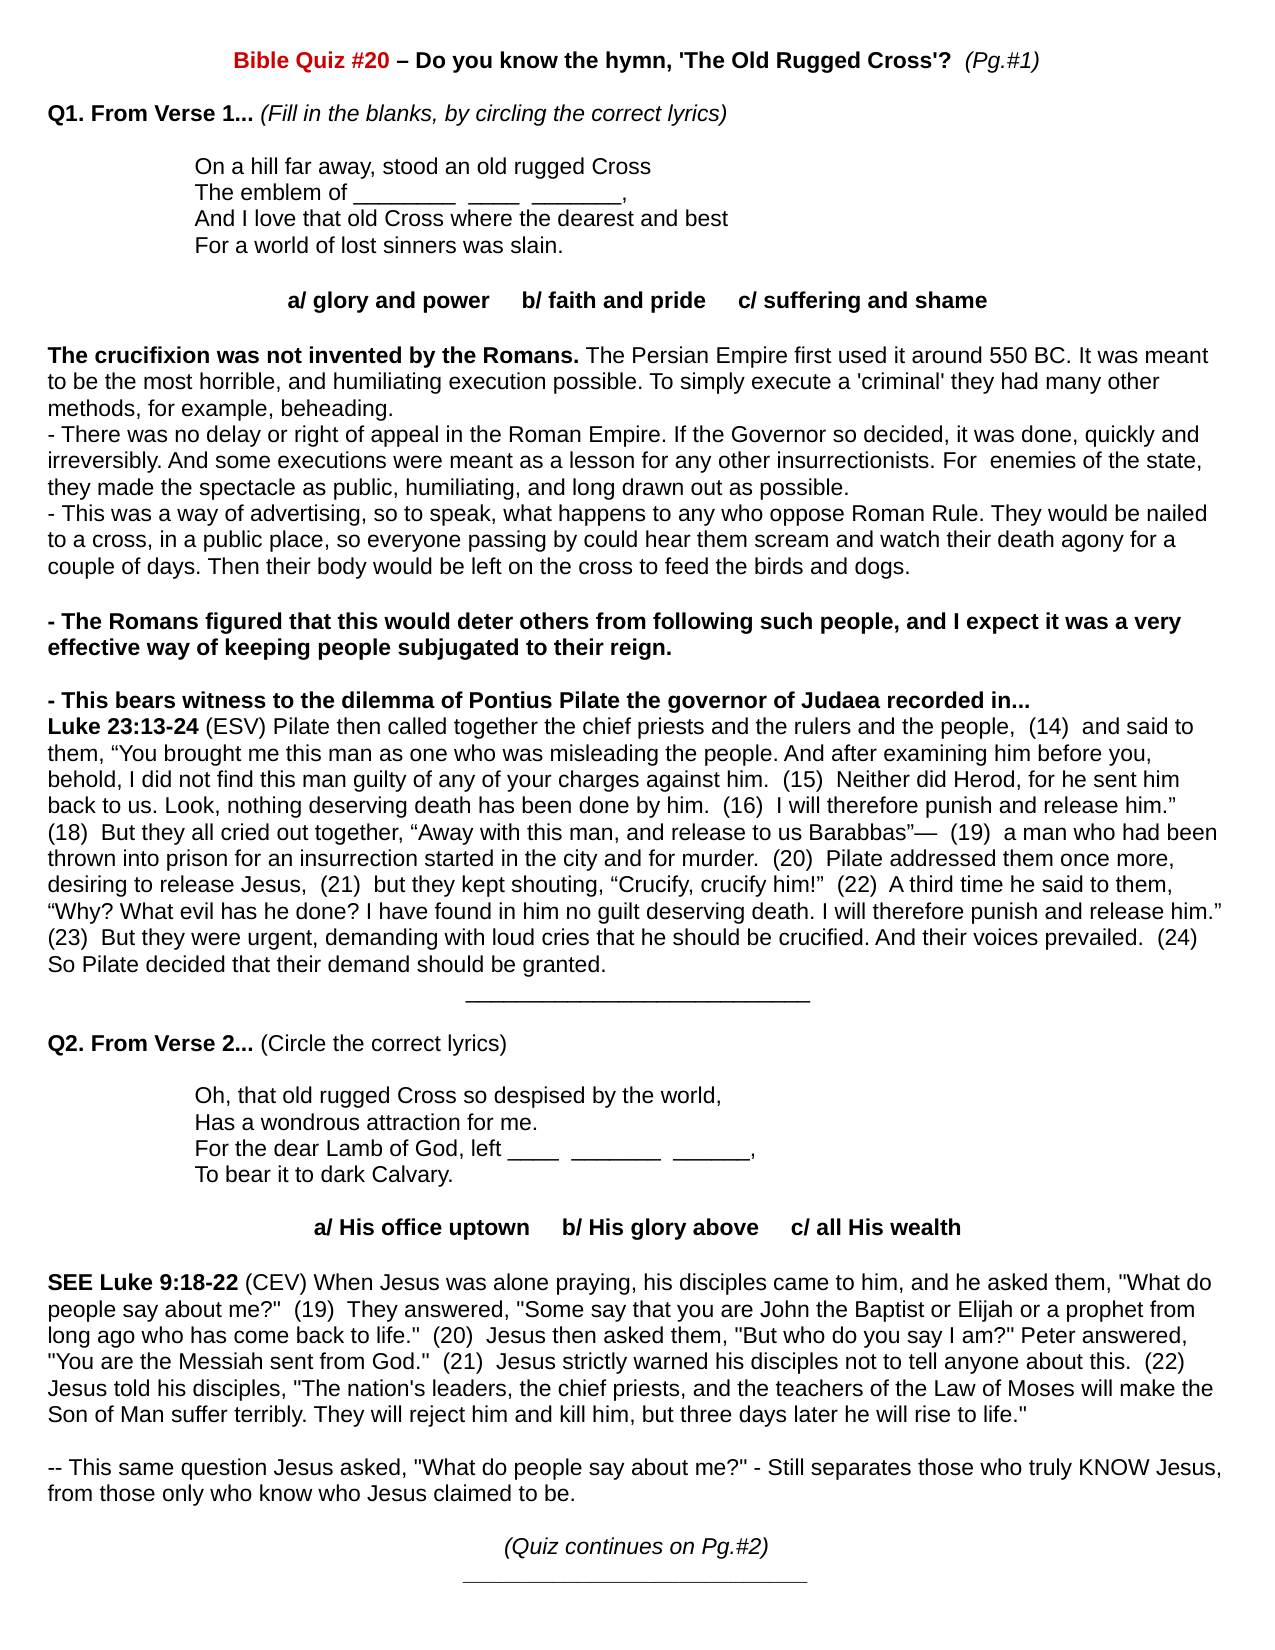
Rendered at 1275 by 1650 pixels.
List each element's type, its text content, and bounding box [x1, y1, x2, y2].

text Oh, that old rugged Cross so despised by the world, Has a wondrous attraction for me. For the dear Lamb of God, left ____ _______ ______, To bear it to dark Calvary. [194, 1056, 1228, 1188]
text -- This same question Jesus asked, "What do people say about me?" - Still separates those who truly KNOW Jesus, from those only who know who Jesus claimed to be. [47, 1454, 1228, 1506]
text ___________________________ [47, 977, 1228, 1003]
text Q1. From Verse 1... (Fill in the blanks, by circling the correct lyrics) [47, 100, 1228, 126]
text SEE Luke 9:18-22 (CEV) When Jesus was alone praying, his disciples came to him, and he asked them, "What do people say about me?" (19) They answered, "Some say that you are John the Baptist or Elijah or a prophet from long ago who has come back to life." (20) Jesus then asked them, "But who do you say I am?" Peter answered, "You are the Messiah sent from God." (21) Jesus strictly warned his disciples not to tell anyone about this. (22) Jesus told his disciples, "The nation's leaders, the chief priests, and the teachers of the Law of Moses will make the Son of Man suffer terribly. They will reject him and kill him, but three days later he will rise to life." [47, 1269, 1228, 1427]
text a/ His office uptown b/ His glory above c/ all His wealth [47, 1214, 1228, 1240]
text - The Romans figured that this would deter others from following such people, and I expect it was a very effective way of keeping people subjugated to their reign. [47, 608, 1228, 661]
text The crucifixion was not invented by the Romans. The Persian Empire first used it around 550 BC. It was meant to be the most horrible, and humiliating execution possible. To simply execute a 'criminal' they had many other methods, for example, beheading. - There was no delay or right of appeal in the Roman Empire. If the Governor so decided, it was done, quickly and irreversibly. And some executions were meant as a lesson for any other insurrectionists. For enemies of the state, they made the spectacle as public, humiliating, and long drawn out as possible. - This was a way of advertising, so to speak, what happens to any who oppose Roman Rule. They would be nailed to a cross, in a public place, so everyone passing by could hear them scream and watch their death agony for a couple of days. Then their body would be left on the cross to feed the birds and dogs. [47, 342, 1228, 579]
text Q2. From Verse 2... (Circle the correct lyrics) [47, 1003, 1228, 1056]
text - This bears witness to the dilemma of Pontius Pilate the governor of Judaea recorded in... Luke 23:13-24 (ESV) Pilate then called together the chief priests and the rulers and the people, (14) and said to them, “You brought me this man as one who was misleading the people. And after examining him before you, behold, I did not find this man guilty of any of your charges against him. (15) Neither did Herod, for he sent him back to us. Look, nothing deserving death has been done by him. (16) I will therefore punish and release him.” (18) But they all cried out together, “Away with this man, and release to us Barabbas”— (19) a man who had been thrown into prison for an insurrection started in the city and for murder. (20) Pilate addressed them once more, desiring to release Jesus, (21) but they kept shouting, “Crucify, crucify him!” (22) A third time he said to them, “Why? What evil has he done? I have found in him no guilt deserving death. I will therefore punish and release him.” (23) But they were urgent, demanding with loud cries that he should be crucified. And their voices prevailed. (24) So Pilate decided that their demand should be granted. [47, 661, 1228, 977]
text ___________________________ [47, 1559, 1228, 1585]
text Bible Quiz #20 – Do you know the hymn, 'The Old Rugged Cross'? (Pg.#1) [47, 47, 1228, 74]
text a/ glory and power b/ faith and pride c/ suffering and shame [47, 287, 1228, 313]
text On a hill far away, stood an old rugged Cross The emblem of ________ ____ _______, And I love that old Cross where the dearest and best For a world of lost sinners was slain. [194, 153, 1228, 258]
text (Quiz continues on Pg.#2) [47, 1533, 1228, 1559]
